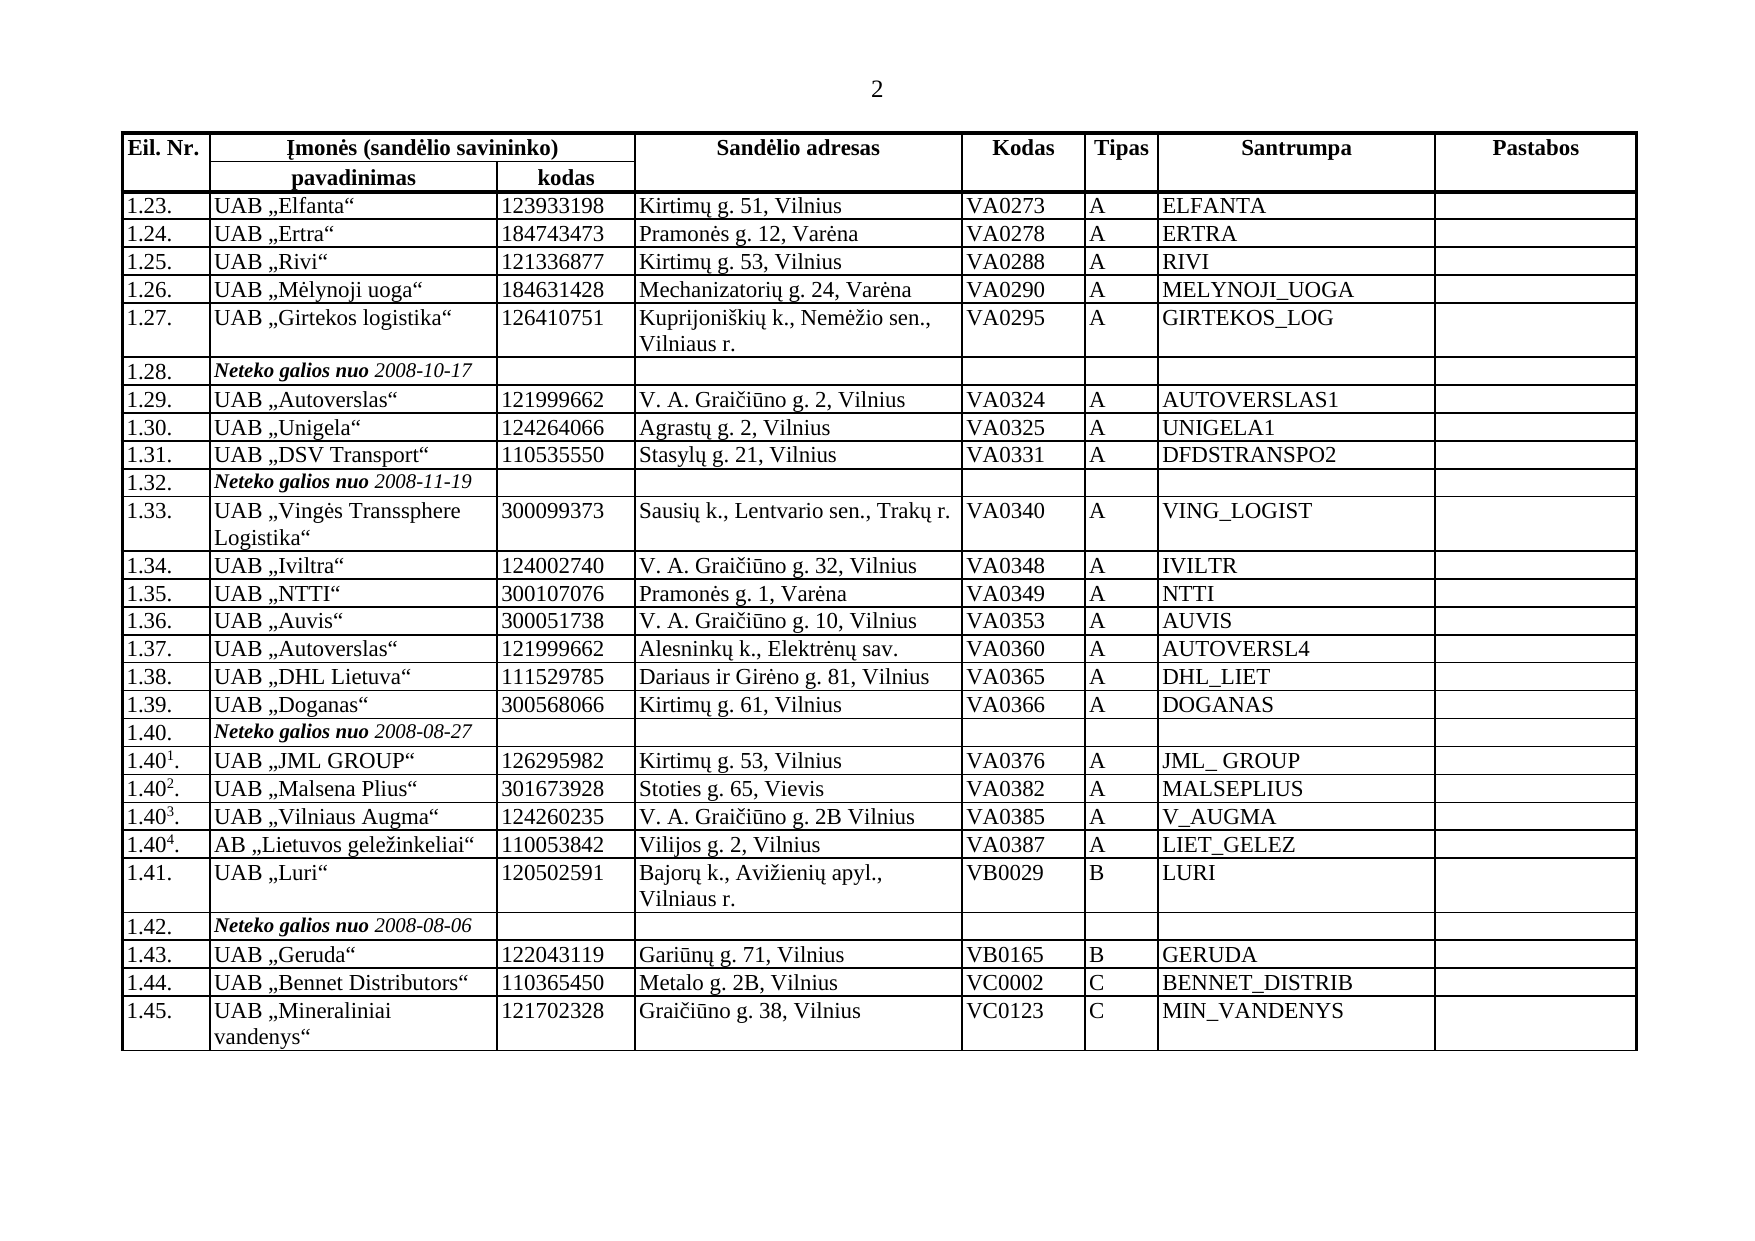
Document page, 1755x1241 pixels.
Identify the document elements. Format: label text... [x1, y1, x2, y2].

table_cell Kirtimų g. 51, Vilnius [636, 194, 961, 218]
table_cell Kirtimų g. 61, Vilnius [636, 691, 961, 718]
table_cell Dariaus ir Girėno g. 81, Vilnius [636, 663, 961, 690]
table_header Tipas [1086, 135, 1157, 190]
table_cell UAB „JML GROUP“ [211, 747, 496, 773]
table_cell Kirtimų g. 53, Vilnius [636, 248, 961, 274]
table_cell 121336877 [498, 248, 634, 274]
table_cell Bajorų k., Avižienių apyl., Vilniaus r. [636, 859, 961, 911]
table_cell [963, 358, 1084, 384]
table_cell A [1086, 608, 1157, 634]
table_cell 1.44. [124, 969, 209, 995]
table_cell AUTOVERSL4 [1159, 636, 1434, 662]
table_cell [498, 358, 634, 384]
table_cell Stasylų g. 21, Vilnius [636, 442, 961, 468]
table_cell AUTOVERSLAS1 [1159, 386, 1434, 412]
table_cell [1436, 859, 1635, 911]
table_cell 126410751 [498, 304, 634, 356]
table_cell [1159, 358, 1434, 384]
table_cell 121999662 [498, 636, 634, 662]
table_cell [1436, 775, 1635, 801]
table_header Eil. Nr. [124, 135, 209, 190]
table_cell 1.25. [124, 248, 209, 274]
table_cell A [1086, 831, 1157, 857]
table_cell VA0288 [963, 248, 1084, 274]
table_cell UAB „Unigela“ [211, 414, 496, 440]
table_cell 1.404. [124, 831, 209, 857]
table_cell LIET_GELEZ [1159, 831, 1434, 857]
table_cell A [1086, 747, 1157, 773]
table_cell [1436, 969, 1635, 995]
table_cell VING_LOGIST [1159, 497, 1434, 550]
table_cell UAB „Vingės Transsphere Logistika“ [211, 497, 496, 550]
table_cell 300051738 [498, 608, 634, 634]
table_cell 300099373 [498, 497, 634, 550]
table_cell [1436, 831, 1635, 857]
table_cell VA0348 [963, 552, 1084, 578]
table_cell VA0382 [963, 775, 1084, 801]
table_cell VA0360 [963, 636, 1084, 662]
table_cell 124002740 [498, 552, 634, 578]
table_cell 110535550 [498, 442, 634, 468]
table_cell [1086, 719, 1157, 746]
table_cell 110365450 [498, 969, 634, 995]
table_cell [1159, 719, 1434, 746]
table_cell 1.34. [124, 552, 209, 578]
table_cell MALSEPLIUS [1159, 775, 1434, 801]
table_cell BENNET_DISTRIB [1159, 969, 1434, 995]
table_cell 1.24. [124, 220, 209, 246]
table_cell 300568066 [498, 691, 634, 718]
table_cell VA0340 [963, 497, 1084, 550]
table_cell MELYNOJI_UOGA [1159, 276, 1434, 302]
table_cell Alesninkų k., Elektrėnų sav. [636, 636, 961, 662]
table_cell A [1086, 414, 1157, 440]
table_header Santrumpa [1159, 135, 1434, 190]
table_cell A [1086, 803, 1157, 829]
table_cell 1.38. [124, 663, 209, 690]
table_cell VA0331 [963, 442, 1084, 468]
table_cell VC0123 [963, 997, 1084, 1049]
table_cell A [1086, 194, 1157, 218]
table_cell [636, 719, 961, 746]
table_cell [1436, 194, 1635, 218]
table_cell C [1086, 969, 1157, 995]
table_cell A [1086, 442, 1157, 468]
table_cell 1.33. [124, 497, 209, 550]
table_cell Metalo g. 2B, Vilnius [636, 969, 961, 995]
table_cell VB0165 [963, 941, 1084, 967]
table_cell [498, 470, 634, 496]
table_cell Neteko galios nuo 2008-08-27 [211, 719, 496, 746]
table_cell [963, 719, 1084, 746]
table_cell [1436, 304, 1635, 356]
table_cell RIVI [1159, 248, 1434, 274]
table_cell DFDSTRANSPO2 [1159, 442, 1434, 468]
table_cell B [1086, 859, 1157, 911]
table_cell [1159, 913, 1434, 939]
table_cell [1436, 719, 1635, 746]
table_cell Stoties g. 65, Vievis [636, 775, 961, 801]
table_cell ERTRA [1159, 220, 1434, 246]
table_cell 1.402. [124, 775, 209, 801]
table_cell UAB „Bennet Distributors“ [211, 969, 496, 995]
table_cell [1436, 663, 1635, 690]
table_cell B [1086, 941, 1157, 967]
table_cell [1159, 470, 1434, 496]
table_cell [498, 913, 634, 939]
table_cell V. A. Graičiūno g. 2, Vilnius [636, 386, 961, 412]
table_cell UAB „Autoverslas“ [211, 636, 496, 662]
table_cell [1436, 220, 1635, 246]
table_cell VA0365 [963, 663, 1084, 690]
table_cell Gariūnų g. 71, Vilnius [636, 941, 961, 967]
table_cell VA0376 [963, 747, 1084, 773]
table_cell A [1086, 220, 1157, 246]
table_cell UAB „Iviltra“ [211, 552, 496, 578]
table_cell 124264066 [498, 414, 634, 440]
table_cell 1.42. [124, 913, 209, 939]
table_cell 110053842 [498, 831, 634, 857]
table_cell AUVIS [1159, 608, 1434, 634]
table_cell 300107076 [498, 580, 634, 606]
table_cell V. A. Graičiūno g. 10, Vilnius [636, 608, 961, 634]
table_cell 1.401. [124, 747, 209, 773]
table_cell VA0273 [963, 194, 1084, 218]
table_cell UAB „Autoverslas“ [211, 386, 496, 412]
table_cell VA0324 [963, 386, 1084, 412]
table_cell 1.29. [124, 386, 209, 412]
table_cell VA0295 [963, 304, 1084, 356]
table_cell A [1086, 248, 1157, 274]
table_cell [1086, 913, 1157, 939]
table_cell A [1086, 304, 1157, 356]
table_cell [1436, 552, 1635, 578]
table_cell UAB „Malsena Plius“ [211, 775, 496, 801]
table_cell VB0029 [963, 859, 1084, 911]
table_cell 1.26. [124, 276, 209, 302]
table_cell 1.40. [124, 719, 209, 746]
table_header Įmonės (sandėlio savininko) [211, 135, 634, 161]
table_cell 1.36. [124, 608, 209, 634]
table_cell UAB „Mineraliniai vandenys“ [211, 997, 496, 1049]
table_cell 124260235 [498, 803, 634, 829]
table_cell NTTI [1159, 580, 1434, 606]
table_cell A [1086, 497, 1157, 550]
table_cell 184743473 [498, 220, 634, 246]
table_cell Mechanizatorių g. 24, Varėna [636, 276, 961, 302]
table_cell VA0387 [963, 831, 1084, 857]
table_cell [1436, 358, 1635, 384]
table_cell A [1086, 691, 1157, 718]
table_cell Kirtimų g. 53, Vilnius [636, 747, 961, 773]
table_cell [963, 913, 1084, 939]
table_cell 120502591 [498, 859, 634, 911]
table_cell VA0278 [963, 220, 1084, 246]
table_cell Sausių k., Lentvario sen., Trakų r. [636, 497, 961, 550]
table_cell 1.30. [124, 414, 209, 440]
table_cell Neteko galios nuo 2008-11-19 [211, 470, 496, 496]
table_cell [1436, 803, 1635, 829]
table_cell [1436, 276, 1635, 302]
table_header Sandėlio adresas [636, 135, 961, 190]
table_cell [1436, 913, 1635, 939]
table_cell A [1086, 276, 1157, 302]
table_cell VC0002 [963, 969, 1084, 995]
table_cell UAB „Ertra“ [211, 220, 496, 246]
table_cell Vilijos g. 2, Vilnius [636, 831, 961, 857]
table_cell [1436, 497, 1635, 550]
table_cell [1436, 248, 1635, 274]
table_cell VA0290 [963, 276, 1084, 302]
table_cell pavadinimas [211, 162, 496, 190]
table_cell Pramonės g. 12, Varėna [636, 220, 961, 246]
table_cell UAB „Elfanta“ [211, 194, 496, 218]
table_cell A [1086, 636, 1157, 662]
table_cell ELFANTA [1159, 194, 1434, 218]
table_cell [1436, 414, 1635, 440]
table_cell 1.45. [124, 997, 209, 1049]
table_cell C [1086, 997, 1157, 1049]
table_cell 123933198 [498, 194, 634, 218]
table_cell [1436, 636, 1635, 662]
table_header Pastabos [1436, 135, 1635, 190]
table_cell [1436, 386, 1635, 412]
table_cell VA0353 [963, 608, 1084, 634]
table_cell VA0325 [963, 414, 1084, 440]
table_cell UAB „Geruda“ [211, 941, 496, 967]
table_header Kodas [963, 135, 1084, 190]
table_cell 1.403. [124, 803, 209, 829]
table_cell A [1086, 663, 1157, 690]
table_cell kodas [498, 162, 634, 190]
table_cell [636, 913, 961, 939]
table_cell V. A. Graičiūno g. 2B Vilnius [636, 803, 961, 829]
table_cell [498, 719, 634, 746]
table_cell V_AUGMA [1159, 803, 1434, 829]
table_cell DHL_LIET [1159, 663, 1434, 690]
table_cell 1.43. [124, 941, 209, 967]
table_cell IVILTR [1159, 552, 1434, 578]
table_cell [1436, 442, 1635, 468]
table_cell 126295982 [498, 747, 634, 773]
table_cell MIN_VANDENYS [1159, 997, 1434, 1049]
table_cell Neteko galios nuo 2008-08-06 [211, 913, 496, 939]
table_cell [1436, 997, 1635, 1049]
table_cell VA0366 [963, 691, 1084, 718]
table_cell [636, 470, 961, 496]
table_cell [1436, 941, 1635, 967]
table_cell UAB „DSV Transport“ [211, 442, 496, 468]
table_cell UAB „Auvis“ [211, 608, 496, 634]
table_cell UAB „NTTI“ [211, 580, 496, 606]
table_cell [1086, 358, 1157, 384]
table_cell [1436, 608, 1635, 634]
table_cell 1.37. [124, 636, 209, 662]
table_cell UAB „Luri“ [211, 859, 496, 911]
table_cell GERUDA [1159, 941, 1434, 967]
table_cell [1436, 580, 1635, 606]
table_cell VA0385 [963, 803, 1084, 829]
table_cell [963, 470, 1084, 496]
table_cell 301673928 [498, 775, 634, 801]
table_cell A [1086, 775, 1157, 801]
table_cell 1.41. [124, 859, 209, 911]
table_cell UAB „Doganas“ [211, 691, 496, 718]
table_cell 184631428 [498, 276, 634, 302]
table_cell UNIGELA1 [1159, 414, 1434, 440]
table_cell 121999662 [498, 386, 634, 412]
table_cell 1.27. [124, 304, 209, 356]
table_cell Graičiūno g. 38, Vilnius [636, 997, 961, 1049]
table_cell 1.35. [124, 580, 209, 606]
table_cell 121702328 [498, 997, 634, 1049]
table_cell JML_ GROUP [1159, 747, 1434, 773]
table_cell UAB „Rivi“ [211, 248, 496, 274]
table_cell Agrastų g. 2, Vilnius [636, 414, 961, 440]
table_cell LURI [1159, 859, 1434, 911]
table_cell AB „Lietuvos geležinkeliai“ [211, 831, 496, 857]
table_cell Pramonės g. 1, Varėna [636, 580, 961, 606]
table_cell Neteko galios nuo 2008-10-17 [211, 358, 496, 384]
table_cell UAB „DHL Lietuva“ [211, 663, 496, 690]
table_cell [1436, 470, 1635, 496]
table_cell [1436, 747, 1635, 773]
table_cell VA0349 [963, 580, 1084, 606]
table_cell 1.31. [124, 442, 209, 468]
table_cell V. A. Graičiūno g. 32, Vilnius [636, 552, 961, 578]
table_cell GIRTEKOS_LOG [1159, 304, 1434, 356]
table_cell DOGANAS [1159, 691, 1434, 718]
table_cell 1.28. [124, 358, 209, 384]
table_cell A [1086, 580, 1157, 606]
table_cell 1.23. [124, 194, 209, 218]
table_cell UAB „Vilniaus Augma“ [211, 803, 496, 829]
table_cell 1.32. [124, 470, 209, 496]
table_cell Kuprijoniškių k., Nemėžio sen., Vilniaus r. [636, 304, 961, 356]
table_cell UAB „Girtekos logistika“ [211, 304, 496, 356]
table_cell 122043119 [498, 941, 634, 967]
table_cell 1.39. [124, 691, 209, 718]
table_cell A [1086, 386, 1157, 412]
table_cell [1436, 691, 1635, 718]
table_cell [1086, 470, 1157, 496]
table_cell UAB „Mėlynoji uoga“ [211, 276, 496, 302]
table_cell A [1086, 552, 1157, 578]
table_cell [636, 358, 961, 384]
table_cell 111529785 [498, 663, 634, 690]
